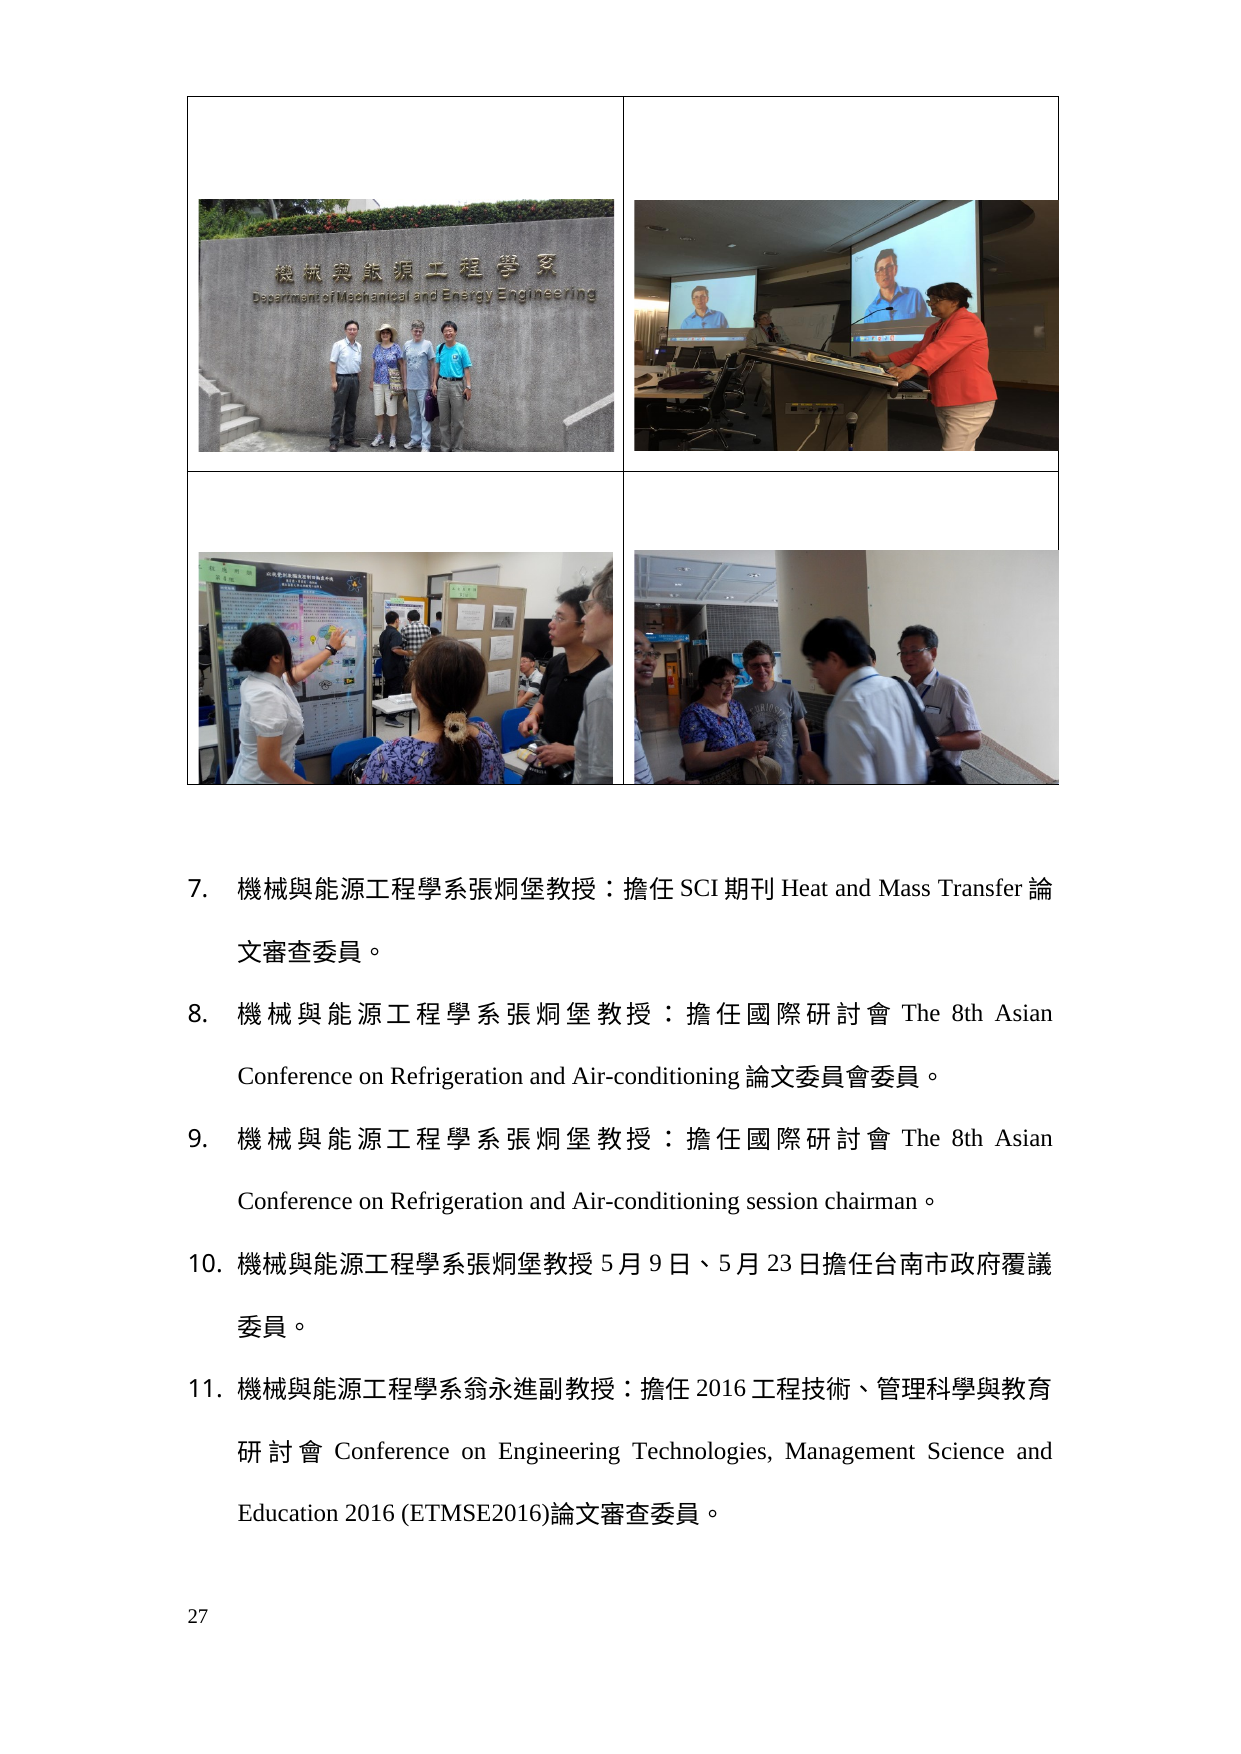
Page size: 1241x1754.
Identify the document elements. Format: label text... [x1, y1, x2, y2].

table_cell [624, 472, 1058, 784]
list 機械與能源工程學系張烔堡教授：擔任國際研討會The 8th Asian Conference on Refrigeration and Air-conditioning session chairman。 [187, 1096, 1053, 1221]
list 機械與能源工程學系張烔堡教授5月9日、5月23日擔任台南市政府覆議委員。 [187, 1221, 1053, 1346]
list 機械與能源工程學系張烔堡教授：擔任國際研討會The 8th Asian Conference on Refrigeration and Air-conditioning論文委員會委員。 [187, 971, 1053, 1096]
table_header [188, 97, 623, 471]
table_header [624, 97, 1058, 471]
list 機械與能源工程學系張烔堡教授：擔任SCI期刊Heat and Mass Transfer論文審查委員。 [187, 846, 1053, 971]
list 機械與能源工程學系翁永進副教授：擔任2016工程技術、管理科學與教育研討會Conference on Engineering Technologies, Management Science and Education 2016 (ETMSE2016)論文審查委員。 [187, 1346, 1053, 1534]
table_cell [188, 472, 623, 784]
